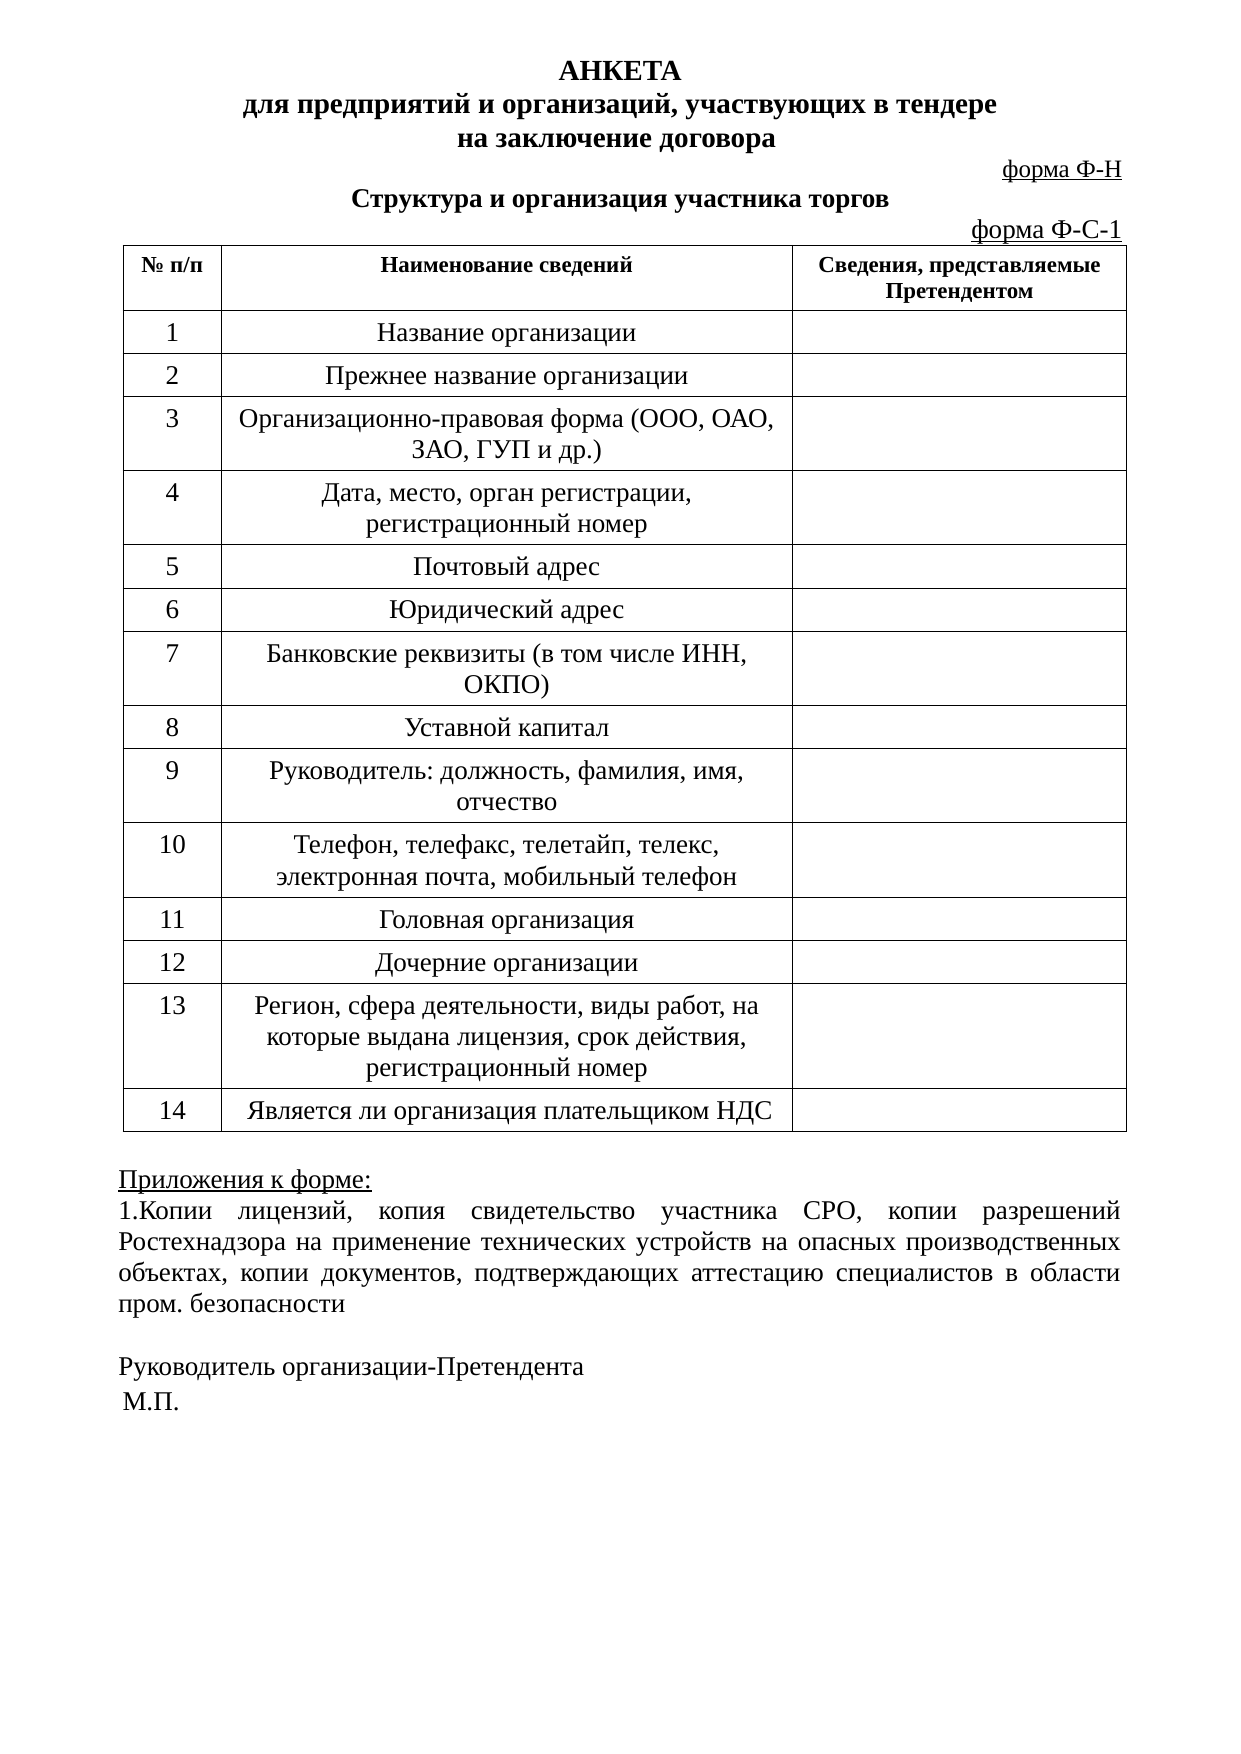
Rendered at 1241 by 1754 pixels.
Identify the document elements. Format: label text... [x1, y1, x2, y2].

table_cell Телефон, телефакс, телетайп, телекс, электронная почта, мобильный телефон [222, 823, 792, 896]
table_cell Дата, место, орган регистрации, регистрационный номер [222, 471, 792, 544]
table_header Наименование сведений [222, 246, 792, 309]
list Копии лицензий, копия свидетельство участника СРО, копии разрешений Ростехнадзора на применение технических устройств на опасных производственных объектах, копии документов, подтверждающих аттестацию специалистов в области пром. безопасности [118, 1194, 1122, 1319]
table_cell 12 [124, 941, 221, 983]
table_cell Банковские реквизиты (в том числе ИНН, ОКПО) [222, 632, 792, 705]
table_cell [793, 1089, 1126, 1131]
table_cell [793, 397, 1126, 470]
table_cell [793, 311, 1126, 353]
table_cell 8 [124, 706, 221, 748]
text Руководитель организации-Претендента [118, 1350, 1122, 1381]
table_cell [793, 354, 1126, 396]
table_cell 4 [124, 471, 221, 544]
table_cell 5 [124, 545, 221, 587]
table_cell Является ли организация плательщиком НДС [222, 1089, 792, 1131]
table_cell [793, 749, 1126, 822]
table_cell Головная организация [222, 898, 792, 939]
table_cell Руководитель: должность, фамилия, имя, отчество [222, 749, 792, 822]
table_cell [793, 589, 1126, 631]
table_cell Уставной капитал [222, 706, 792, 748]
table_cell Юридический адрес [222, 589, 792, 631]
table_cell [793, 898, 1126, 939]
text АНКЕТА [118, 53, 1122, 87]
table_cell 10 [124, 823, 221, 896]
table_cell [793, 632, 1126, 705]
table_cell 9 [124, 749, 221, 822]
text Структура и организация участника торгов [118, 182, 1122, 214]
table_cell Прежнее название организации [222, 354, 792, 396]
text на заключение договора [118, 120, 1122, 154]
table_cell Дочерние организации [222, 941, 792, 983]
text М.П. [118, 1381, 1122, 1420]
text для предприятий и организаций, участвующих в тендере [118, 87, 1122, 120]
text Приложения к форме: [118, 1163, 1122, 1194]
table_cell [793, 984, 1126, 1088]
table_cell 14 [124, 1089, 221, 1131]
table_cell Регион, сфера деятельности, виды работ, на которые выдана лицензия, срок действия, регистрационный номер [222, 984, 792, 1088]
table_cell Почтовый адрес [222, 545, 792, 587]
table_header № п/п [124, 246, 221, 309]
table_cell 6 [124, 589, 221, 631]
table_cell Организационно-правовая форма (ООО, ОАО, ЗАО, ГУП и др.) [222, 397, 792, 470]
table_cell 2 [124, 354, 221, 396]
table_cell 13 [124, 984, 221, 1088]
text форма Ф-С-1 [118, 214, 1122, 245]
table_cell 11 [124, 898, 221, 939]
table_cell [793, 545, 1126, 587]
table_cell 7 [124, 632, 221, 705]
table_header Сведения, представляемые Претендентом [793, 246, 1126, 309]
table_cell [793, 471, 1126, 544]
table_cell [793, 941, 1126, 983]
table_cell 3 [124, 397, 221, 470]
table_cell 1 [124, 311, 221, 353]
table_cell Название организации [222, 311, 792, 353]
text форма Ф-Н [118, 154, 1122, 182]
table_cell [793, 823, 1126, 896]
table_cell [793, 706, 1126, 748]
